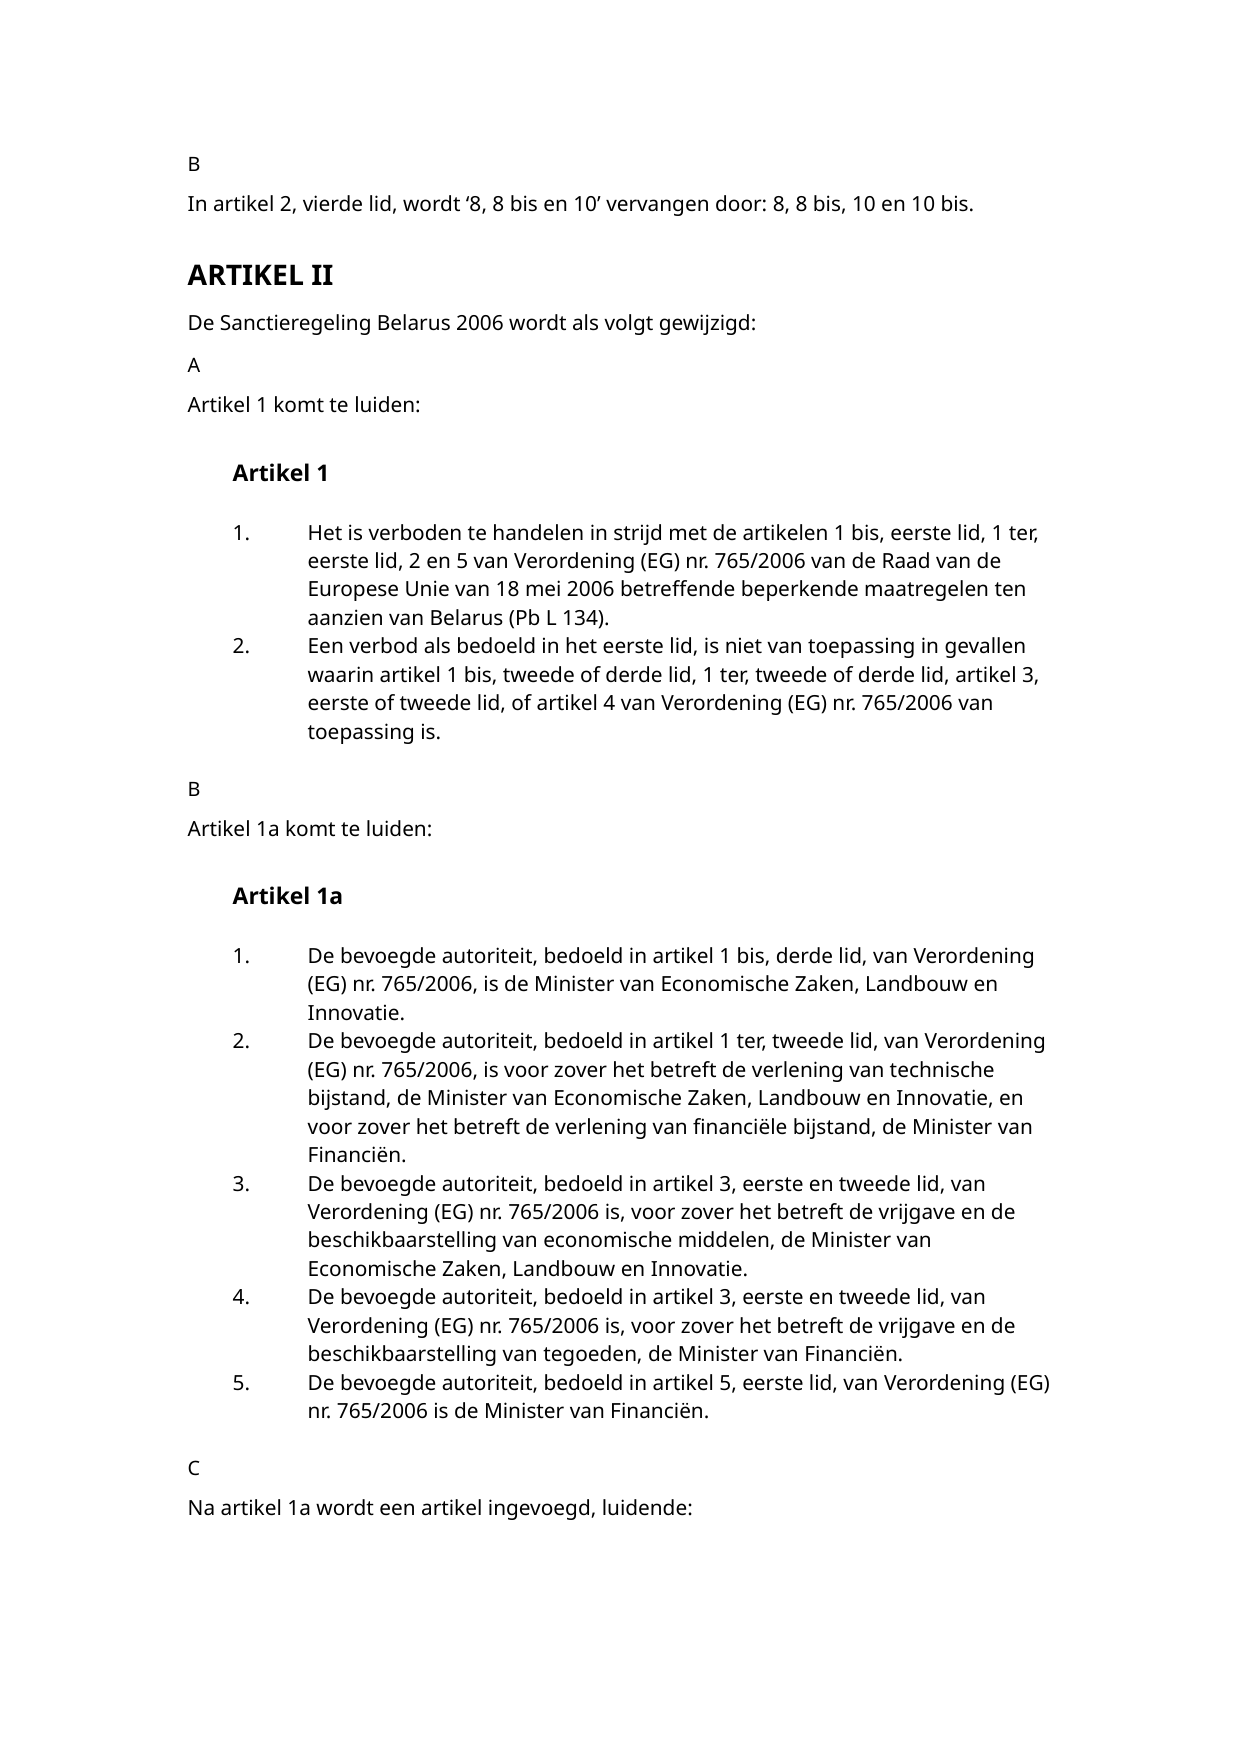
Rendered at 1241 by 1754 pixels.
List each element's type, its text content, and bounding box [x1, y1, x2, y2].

text Artikel 1a komt te luiden: [187, 814, 1053, 842]
text De Sanctieregeling Belarus 2006 wordt als volgt gewijzigd: [187, 308, 1053, 337]
text Na artikel 1a wordt een artikel ingevoegd, luidende: [187, 1493, 1053, 1522]
text B [187, 775, 1053, 802]
subtitle ARTIKEL II [187, 255, 1053, 293]
subtitle Artikel 1a [232, 880, 1053, 911]
text In artikel 2, vierde lid, wordt ‘8, 8 bis en 10’ vervangen door: 8, 8 bis, 10 en 10 bis. [187, 189, 1053, 217]
list De bevoegde autoriteit, bedoeld in artikel 3, eerste en tweede lid, van Verordening (EG) nr. 765/2006 is, voor zover het betreft de vrijgave en de beschikbaarstelling van economische middelen, de Minister van Economische Zaken, Landbouw en Innovatie. [232, 1169, 1053, 1282]
list De bevoegde autoriteit, bedoeld in artikel 3, eerste en tweede lid, van Verordening (EG) nr. 765/2006 is, voor zover het betreft de vrijgave en de beschikbaarstelling van tegoeden, de Minister van Financiën. [232, 1282, 1053, 1368]
list Het is verboden te handelen in strijd met de artikelen 1 bis, eerste lid, 1 ter, eerste lid, 2 en 5 van Verordening (EG) nr. 765/2006 van de Raad van de Europese Unie van 18 mei 2006 betreffende beperkende maatregelen ten aanzien van Belarus (Pb L 134). [232, 518, 1053, 631]
text A [187, 352, 1053, 379]
subtitle Artikel 1 [232, 456, 1053, 488]
list De bevoegde autoriteit, bedoeld in artikel 5, eerste lid, van Verordening (EG) nr. 765/2006 is de Minister van Financiën. [232, 1368, 1053, 1424]
text B [187, 150, 1053, 177]
text Artikel 1 komt te luiden: [187, 391, 1053, 419]
text C [187, 1454, 1053, 1482]
list De bevoegde autoriteit, bedoeld in artikel 1 ter, tweede lid, van Verordening (EG) nr. 765/2006, is voor zover het betreft de verlening van technische bijstand, de Minister van Economische Zaken, Landbouw en Innovatie, en voor zover het betreft de verlening van financiële bijstand, de Minister van Financiën. [232, 1026, 1053, 1169]
list Een verbod als bedoeld in het eerste lid, is niet van toepassing in gevallen waarin artikel 1 bis, tweede of derde lid, 1 ter, tweede of derde lid, artikel 3, eerste of tweede lid, of artikel 4 van Verordening (EG) nr. 765/2006 van toepassing is. [232, 631, 1053, 745]
list De bevoegde autoriteit, bedoeld in artikel 1 bis, derde lid, van Verordening (EG) nr. 765/2006, is de Minister van Economische Zaken, Landbouw en Innovatie. [232, 941, 1053, 1026]
